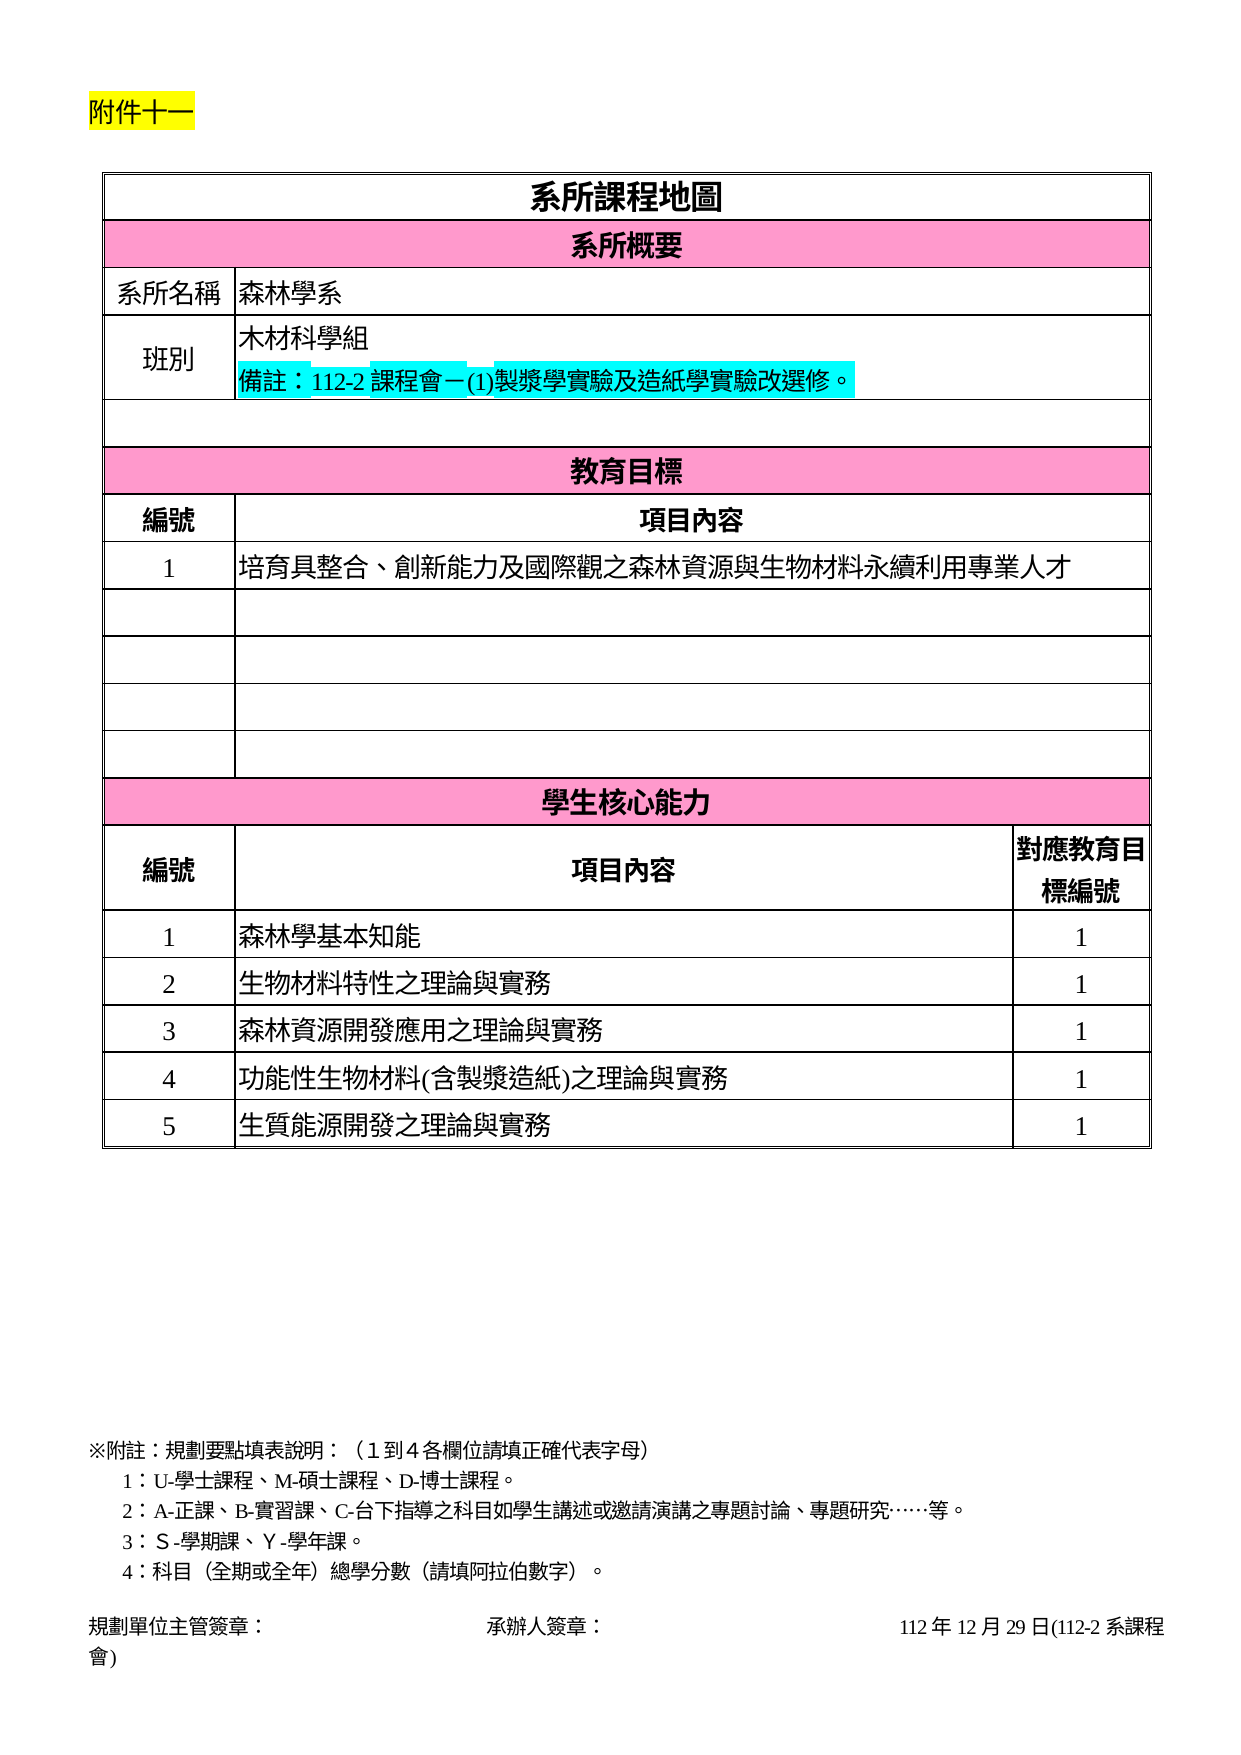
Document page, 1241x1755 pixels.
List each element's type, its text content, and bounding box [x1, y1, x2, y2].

table_cell 3 [105, 1006, 234, 1051]
table_cell 1 [105, 542, 234, 588]
table_cell 1 [1014, 911, 1149, 957]
table_cell 培育具整合、創新能力及國際觀之森林資源與生物材料永續利用專業人才 [236, 542, 1149, 588]
table_cell [105, 590, 234, 635]
table_cell 1 [105, 911, 234, 957]
table_cell 2 [105, 958, 234, 1004]
table_cell 學生核心能力 [105, 779, 1149, 824]
table_cell [236, 590, 1149, 635]
table_cell 1 [1014, 1006, 1149, 1051]
table_cell 5 [105, 1100, 234, 1146]
table_cell 木材科學組 備註：112-2課程會－(1)製漿學實驗及造紙學實驗改選修。 [236, 316, 1149, 399]
table_cell 編號 [105, 826, 234, 909]
table_cell 功能性生物材料(含製漿造紙)之理論與實務 [236, 1053, 1012, 1098]
table_cell 對應教育目標編號 [1014, 826, 1149, 909]
table_header 系所課程地圖 [105, 175, 1149, 219]
table_cell [105, 684, 234, 730]
table_cell [105, 731, 234, 777]
table_cell [236, 637, 1149, 682]
table_cell 項目內容 [236, 826, 1012, 909]
table_cell 系所概要 [105, 221, 1149, 267]
table_cell 生質能源開發之理論與實務 [236, 1100, 1012, 1146]
table_cell [236, 684, 1149, 730]
table_cell 4 [105, 1053, 234, 1098]
table_cell 生物材料特性之理論與實務 [236, 958, 1012, 1004]
table_cell [105, 637, 234, 682]
table_cell 森林學基本知能 [236, 911, 1012, 957]
table_cell 編號 [105, 495, 234, 541]
table_cell [105, 400, 1149, 446]
table_cell 系所名稱 [105, 268, 234, 314]
table_cell 森林學系 [236, 268, 1149, 314]
table_cell 森林資源開發應用之理論與實務 [236, 1006, 1012, 1051]
table_cell 1 [1014, 1100, 1149, 1146]
table_cell 1 [1014, 1053, 1149, 1098]
table_cell 班別 [105, 316, 234, 399]
text 附件十一 [89, 89, 1165, 130]
table_cell [236, 731, 1149, 777]
table_cell 項目內容 [236, 495, 1149, 541]
table_cell 1 [1014, 958, 1149, 1004]
table_cell 教育目標 [105, 448, 1149, 493]
